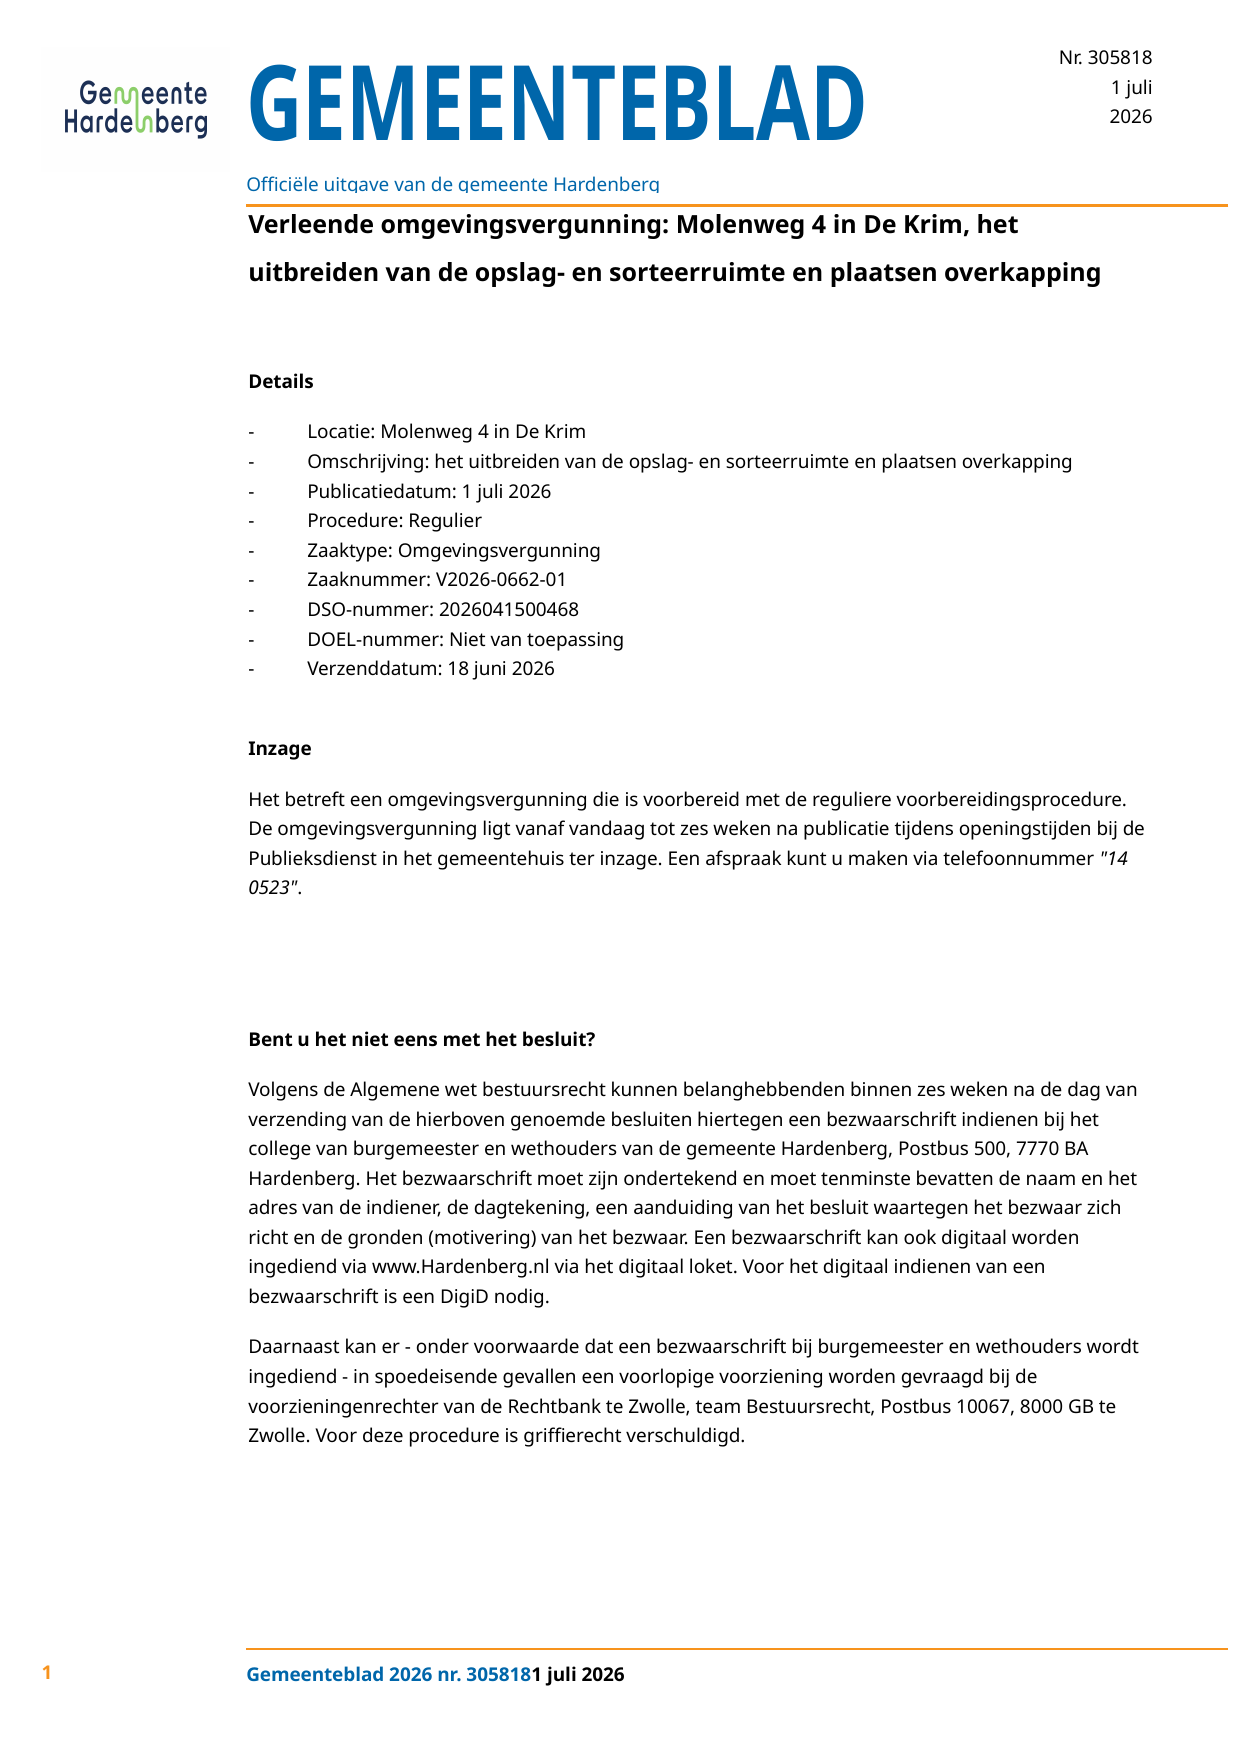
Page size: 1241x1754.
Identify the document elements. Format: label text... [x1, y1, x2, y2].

text Bent u het niet eens met het besluit? [248, 1026, 1152, 1052]
text Het betreft een omgevingsvergunning die is voorbereid met de reguliere voorbereidingsprocedure. De omgevingsvergunning ligt vanaf vandaag tot zes weken na publicatie tijdens openingstijden bij de Publieksdienst in het gemeentehuis ter inzage. Een afspraak kunt u maken via telefoonnummer "14 0523". [248, 786, 1152, 900]
list Zaaktype: Omgevingsvergunning [248, 537, 1152, 563]
list DOEL-nummer: Niet van toepassing [248, 626, 1152, 652]
text Inzage [248, 735, 1152, 761]
text Details [248, 368, 1152, 394]
list Zaaknummer: V2026-0662-01 [248, 567, 1152, 592]
text Volgens de Algemene wet bestuursrecht kunnen belanghebbenden binnen zes weken na de dag van verzending van de hierboven genoemde besluiten hiertegen een bezwaarschrift indienen bij het college van burgemeester en wethouders van de gemeente Hardenberg, Postbus 500, 7770 BA Hardenberg. Het bezwaarschrift moet zijn ondertekend en moet tenminste bevatten de naam en het adres van de indiener, de dagtekening, een aanduiding van het besluit waartegen het bezwaar zich richt en de gronden (motivering) van het bezwaar. Een bezwaarschrift kan ook digitaal worden ingediend via www.Hardenberg.nl via het digitaal loket. Voor het digitaal indienen van een bezwaarschrift is een DigiD nodig. [248, 1076, 1152, 1309]
list DSO-nummer: 2026041500468 [248, 596, 1152, 622]
list Locatie: Molenweg 4 in De Krim [248, 419, 1152, 444]
list Procedure: Regulier [248, 507, 1152, 533]
text Daarnaast kan er - onder voorwaarde dat een bezwaarschrift bij burgemeester en wethouders wordt ingediend - in spoedeisende gevallen een voorlopige voorziening worden gevraagd bij de voorzieningenrechter van de Rechtbank te Zwolle, team Bestuursrecht, Postbus 10067, 8000 GB te Zwolle. Voor deze procedure is griffierecht verschuldigd. [248, 1334, 1152, 1448]
list Publicatiedatum: 1 juli 2026 [248, 478, 1152, 504]
text Verleende omgevingsvergunning: Molenweg 4 in De Krim, het uitbreiden van de opslag- en sorteerruimte en plaatsen overkapping [248, 207, 1152, 288]
picture [41, 47, 231, 172]
list Omschrijving: het uitbreiden van de opslag- en sorteerruimte en plaatsen overkapping [248, 448, 1152, 474]
list Verzenddatum: 18 juni 2026 [248, 655, 1152, 681]
